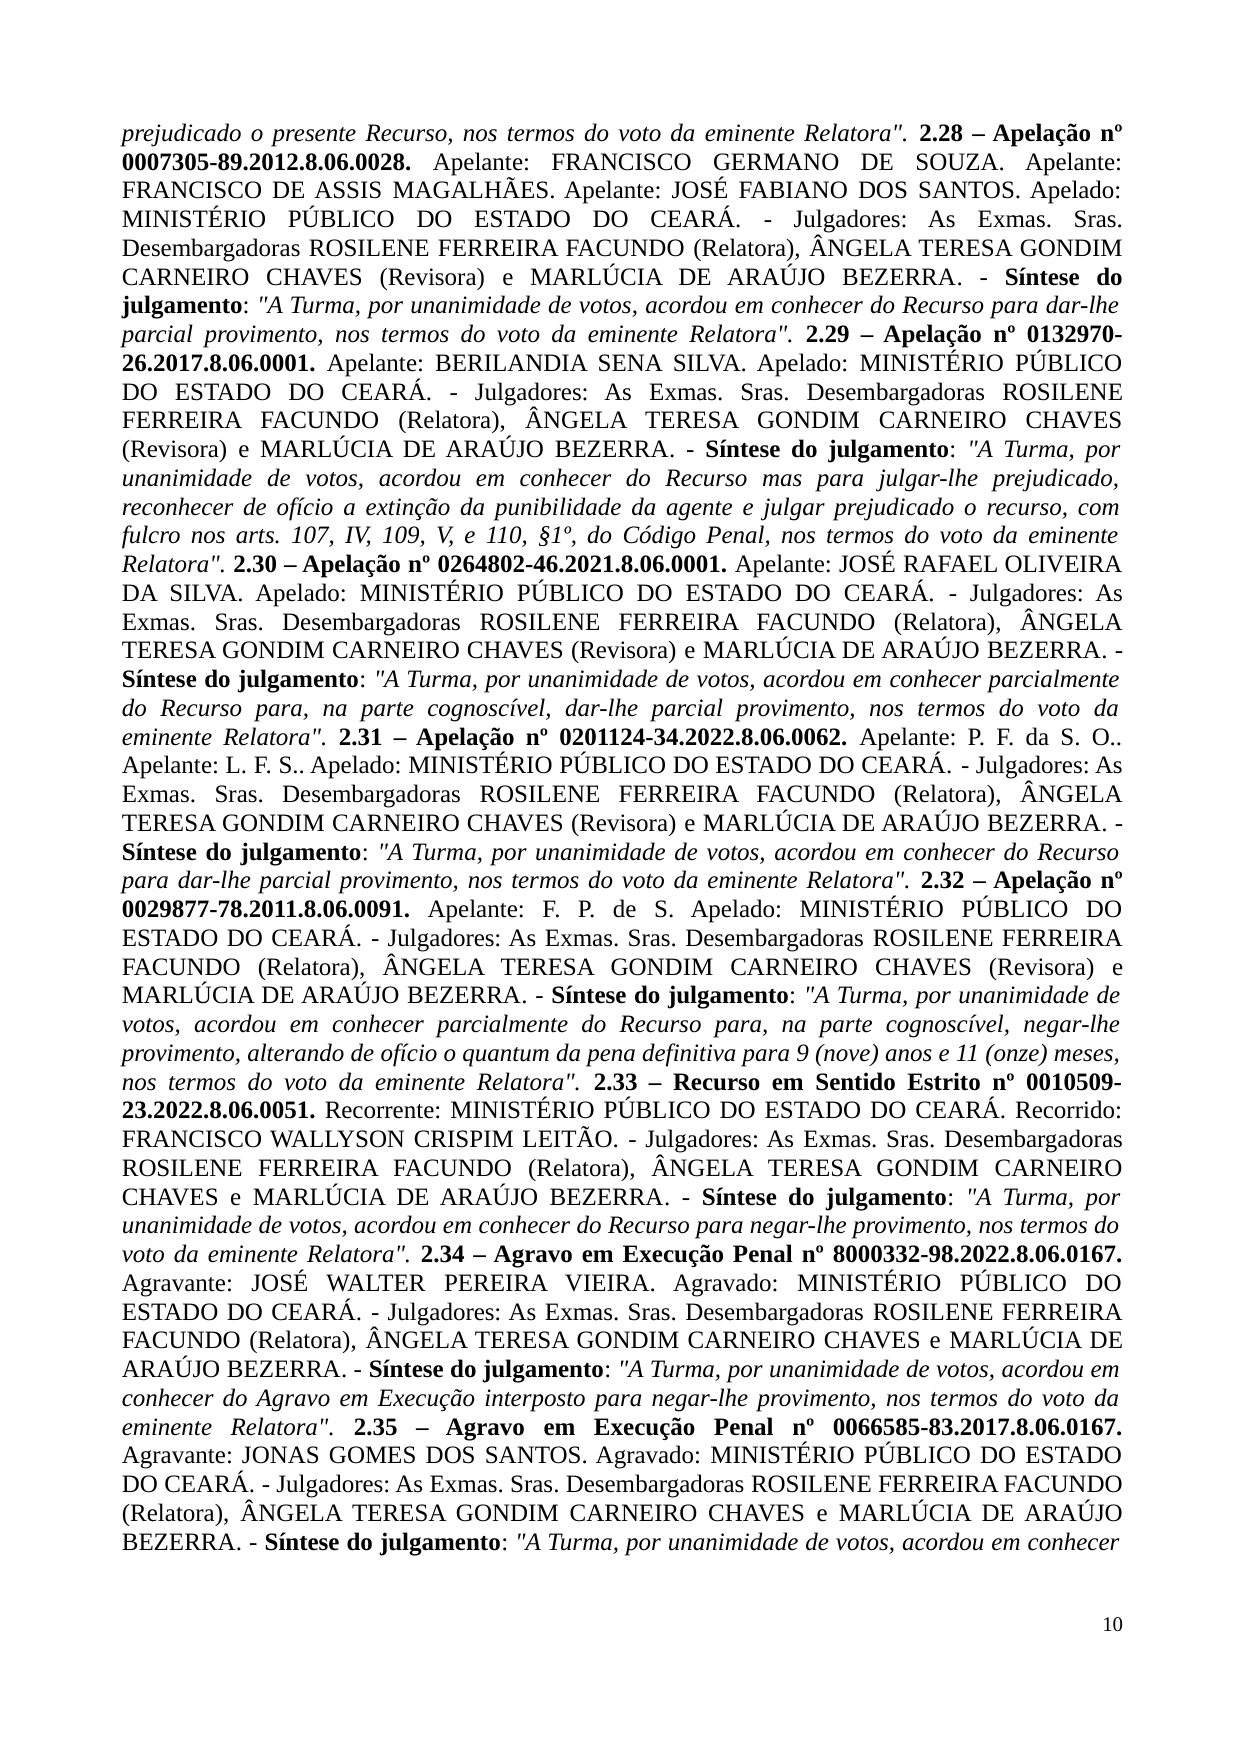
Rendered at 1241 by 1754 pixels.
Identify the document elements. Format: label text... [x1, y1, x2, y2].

text prejudicado o presente Recurso, nos termos do voto da eminente Relatora". 2.28 – Apelação nº 0007305-89.2012.8.06.0028. Apelante: FRANCISCO GERMANO DE SOUZA. Apelante: FRANCISCO DE ASSIS MAGALHÃES. Apelante: JOSÉ FABIANO DOS SANTOS. Apelado: MINISTÉRIO PÚBLICO DO ESTADO DO CEARÁ. - Julgadores: As Exmas. Sras. Desembargadoras ROSILENE FERREIRA FACUNDO (Relatora), ÂNGELA TERESA GONDIM CARNEIRO CHAVES (Revisora) e MARLÚCIA DE ARAÚJO BEZERRA. - Síntese do julgamento: "A Turma, por unanimidade de votos, acordou em conhecer do Recurso para dar-lhe parcial provimento, nos termos do voto da eminente Relatora". 2.29 – Apelação nº 0132970-26.2017.8.06.0001. Apelante: BERILANDIA SENA SILVA. Apelado: MINISTÉRIO PÚBLICO DO ESTADO DO CEARÁ. - Julgadores: As Exmas. Sras. Desembargadoras ROSILENE FERREIRA FACUNDO (Relatora), ÂNGELA TERESA GONDIM CARNEIRO CHAVES (Revisora) e MARLÚCIA DE ARAÚJO BEZERRA. - Síntese do julgamento: "A Turma, por unanimidade de votos, acordou em conhecer do Recurso mas para julgar-lhe prejudicado, reconhecer de ofício a extinção da punibilidade da agente e julgar prejudicado o recurso, com fulcro nos arts. 107, IV, 109, V, e 110, §1º, do Código Penal, nos termos do voto da eminente Relatora". 2.30 – Apelação nº 0264802-46.2021.8.06.0001. Apelante: JOSÉ RAFAEL OLIVEIRA DA SILVA. Apelado: MINISTÉRIO PÚBLICO DO ESTADO DO CEARÁ. - Julgadores: As Exmas. Sras. Desembargadoras ROSILENE FERREIRA FACUNDO (Relatora), ÂNGELA TERESA GONDIM CARNEIRO CHAVES (Revisora) e MARLÚCIA DE ARAÚJO BEZERRA. - Síntese do julgamento: "A Turma, por unanimidade de votos, acordou em conhecer parcialmente do Recurso para, na parte cognoscível, dar-lhe parcial provimento, nos termos do voto da eminente Relatora". 2.31 – Apelação nº 0201124-34.2022.8.06.0062. Apelante: P. F. da S. O.. Apelante: L. F. S.. Apelado: MINISTÉRIO PÚBLICO DO ESTADO DO CEARÁ. - Julgadores: As Exmas. Sras. Desembargadoras ROSILENE FERREIRA FACUNDO (Relatora), ÂNGELA TERESA GONDIM CARNEIRO CHAVES (Revisora) e MARLÚCIA DE ARAÚJO BEZERRA. - Síntese do julgamento: "A Turma, por unanimidade de votos, acordou em conhecer do Recurso para dar-lhe parcial provimento, nos termos do voto da eminente Relatora". 2.32 – Apelação nº 0029877-78.2011.8.06.0091. Apelante: F. P. de S. Apelado: MINISTÉRIO PÚBLICO DO ESTADO DO CEARÁ. - Julgadores: As Exmas. Sras. Desembargadoras ROSILENE FERREIRA FACUNDO (Relatora), ÂNGELA TERESA GONDIM CARNEIRO CHAVES (Revisora) e MARLÚCIA DE ARAÚJO BEZERRA. - Síntese do julgamento: "A Turma, por unanimidade de votos, acordou em conhecer parcialmente do Recurso para, na parte cognoscível, negar-lhe provimento, alterando de ofício o quantum da pena definitiva para 9 (nove) anos e 11 (onze) meses, nos termos do voto da eminente Relatora". 2.33 – Recurso em Sentido Estrito nº 0010509-23.2022.8.06.0051. Recorrente: MINISTÉRIO PÚBLICO DO ESTADO DO CEARÁ. Recorrido: FRANCISCO WALLYSON CRISPIM LEITÃO. - Julgadores: As Exmas. Sras. Desembargadoras ROSILENE FERREIRA FACUNDO (Relatora), ÂNGELA TERESA GONDIM CARNEIRO CHAVES e MARLÚCIA DE ARAÚJO BEZERRA. - Síntese do julgamento: "A Turma, por unanimidade de votos, acordou em conhecer do Recurso para negar-lhe provimento, nos termos do voto da eminente Relatora". 2.34 – Agravo em Execução Penal nº 8000332-98.2022.8.06.0167. Agravante: JOSÉ WALTER PEREIRA VIEIRA. Agravado: MINISTÉRIO PÚBLICO DO ESTADO DO CEARÁ. - Julgadores: As Exmas. Sras. Desembargadoras ROSILENE FERREIRA FACUNDO (Relatora), ÂNGELA TERESA GONDIM CARNEIRO CHAVES e MARLÚCIA DE ARAÚJO BEZERRA. - Síntese do julgamento: "A Turma, por unanimidade de votos, acordou em conhecer do Agravo em Execução interposto para negar-lhe provimento, nos termos do voto da eminente Relatora". 2.35 – Agravo em Execução Penal nº 0066585-83.2017.8.06.0167. Agravante: JONAS GOMES DOS SANTOS. Agravado: MINISTÉRIO PÚBLICO DO ESTADO DO CEARÁ. - Julgadores: As Exmas. Sras. Desembargadoras ROSILENE FERREIRA FACUNDO (Relatora), ÂNGELA TERESA GONDIM CARNEIRO CHAVES e MARLÚCIA DE ARAÚJO BEZERRA. - Síntese do julgamento: "A Turma, por unanimidade de votos, acordou em conhecer [122, 118, 1123, 1556]
